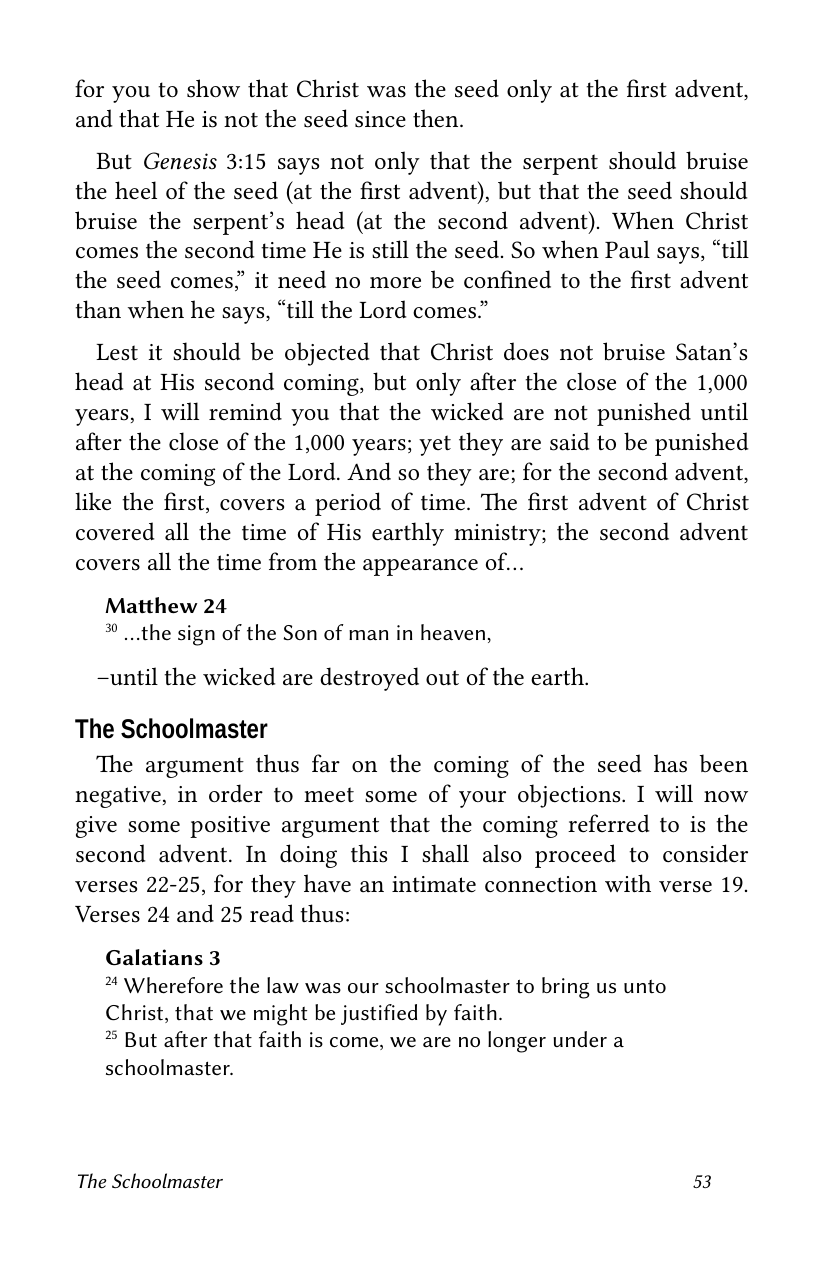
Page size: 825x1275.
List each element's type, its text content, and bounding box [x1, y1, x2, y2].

text 25 But after that faith is come, we are no longer under a schoolmaster. [105, 1027, 720, 1081]
text –until the wicked are destroyed out of the earth. [75, 662, 750, 691]
subtitle The Schoolmaster [75, 713, 750, 744]
text Galatians 3 [105, 945, 750, 971]
text But Genesis 3:15 says not only that the serpent should bruise the heel of the seed (at the first advent), but that the seed should bruise the serpent’s head (at the second advent). When Christ comes the second time He is still the seed. So when Paul says, “till the seed comes,” it need no more be confined to the first advent than when he says, “till the Lord comes.” [75, 147, 750, 325]
text 30 ...the sign of the Son of man in heaven, [105, 620, 720, 646]
text The argument thus far on the coming of the seed has been negative, in order to meet some of your objections. I will now give some positive argument that the coming referred to is the second advent. In doing this I shall also proceed to consider verses 22-25, for they have an intimate connection with verse 19. Verses 24 and 25 read thus: [75, 751, 750, 928]
text 24 Wherefore the law was our schoolmaster to bring us unto Christ, that we might be justified by faith. [105, 972, 720, 1026]
text Lest it should be objected that Christ does not bruise Satan’s head at His second coming, but only after the close of the 1,000 years, I will remind you that the wicked are not punished until after the close of the 1,000 years; yet they are said to be punished at the coming of the Lord. And so they are; for the second advent, like the first, covers a period of time. The first advent of Christ covered all the time of His earthly ministry; the second advent covers all the time from the appearance of… [75, 338, 750, 576]
text for you to show that Christ was the seed only at the first advent, and that He is not the seed since then. [75, 75, 750, 133]
text Matthew 24 [105, 592, 750, 619]
